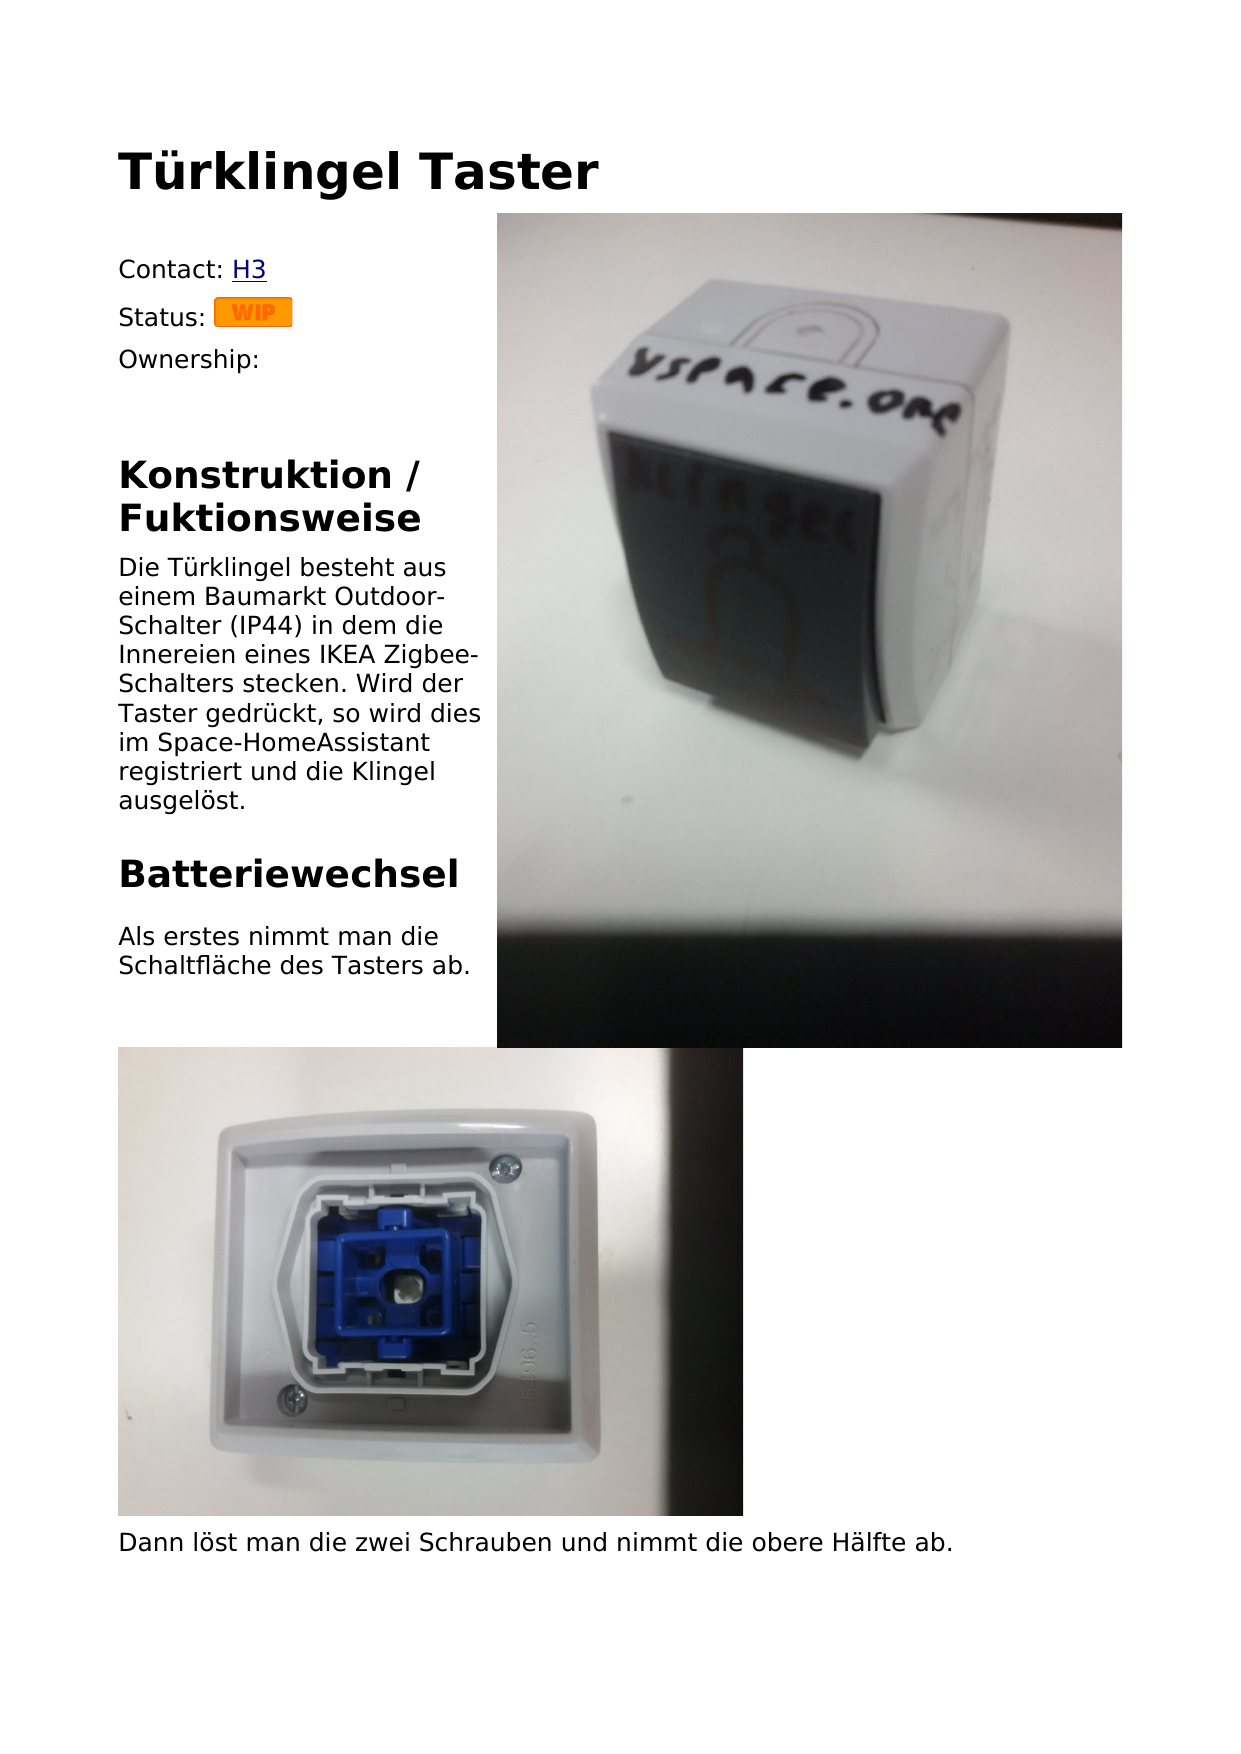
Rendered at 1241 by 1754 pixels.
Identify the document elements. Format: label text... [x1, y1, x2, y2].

text Die Türklingel besteht aus einem Baumarkt Outdoor-Schalter (IP44) in dem die Innereien eines IKEA Zigbee-Schalters stecken. Wird der Taster gedrückt, so wird dies im Space-HomeAssistant registriert und die Klingel ausgelöst. [118, 553, 497, 816]
text Status: [118, 297, 497, 332]
text Dann löst man die zwei Schrauben und nimmt die obere Hälfte ab. [118, 1528, 1122, 1558]
subtitle Batteriewechsel [118, 853, 497, 897]
picture [214, 297, 293, 327]
subtitle Konstruktion / Fuktionsweise [118, 453, 497, 541]
picture [118, 213, 1123, 1516]
subtitle Türklingel Taster [118, 143, 1122, 201]
text Contact: H3 [118, 256, 497, 285]
text Als erstes nimmt man die Schaltfläche des Tasters ab. [118, 922, 497, 980]
text Ownership: [118, 345, 497, 374]
